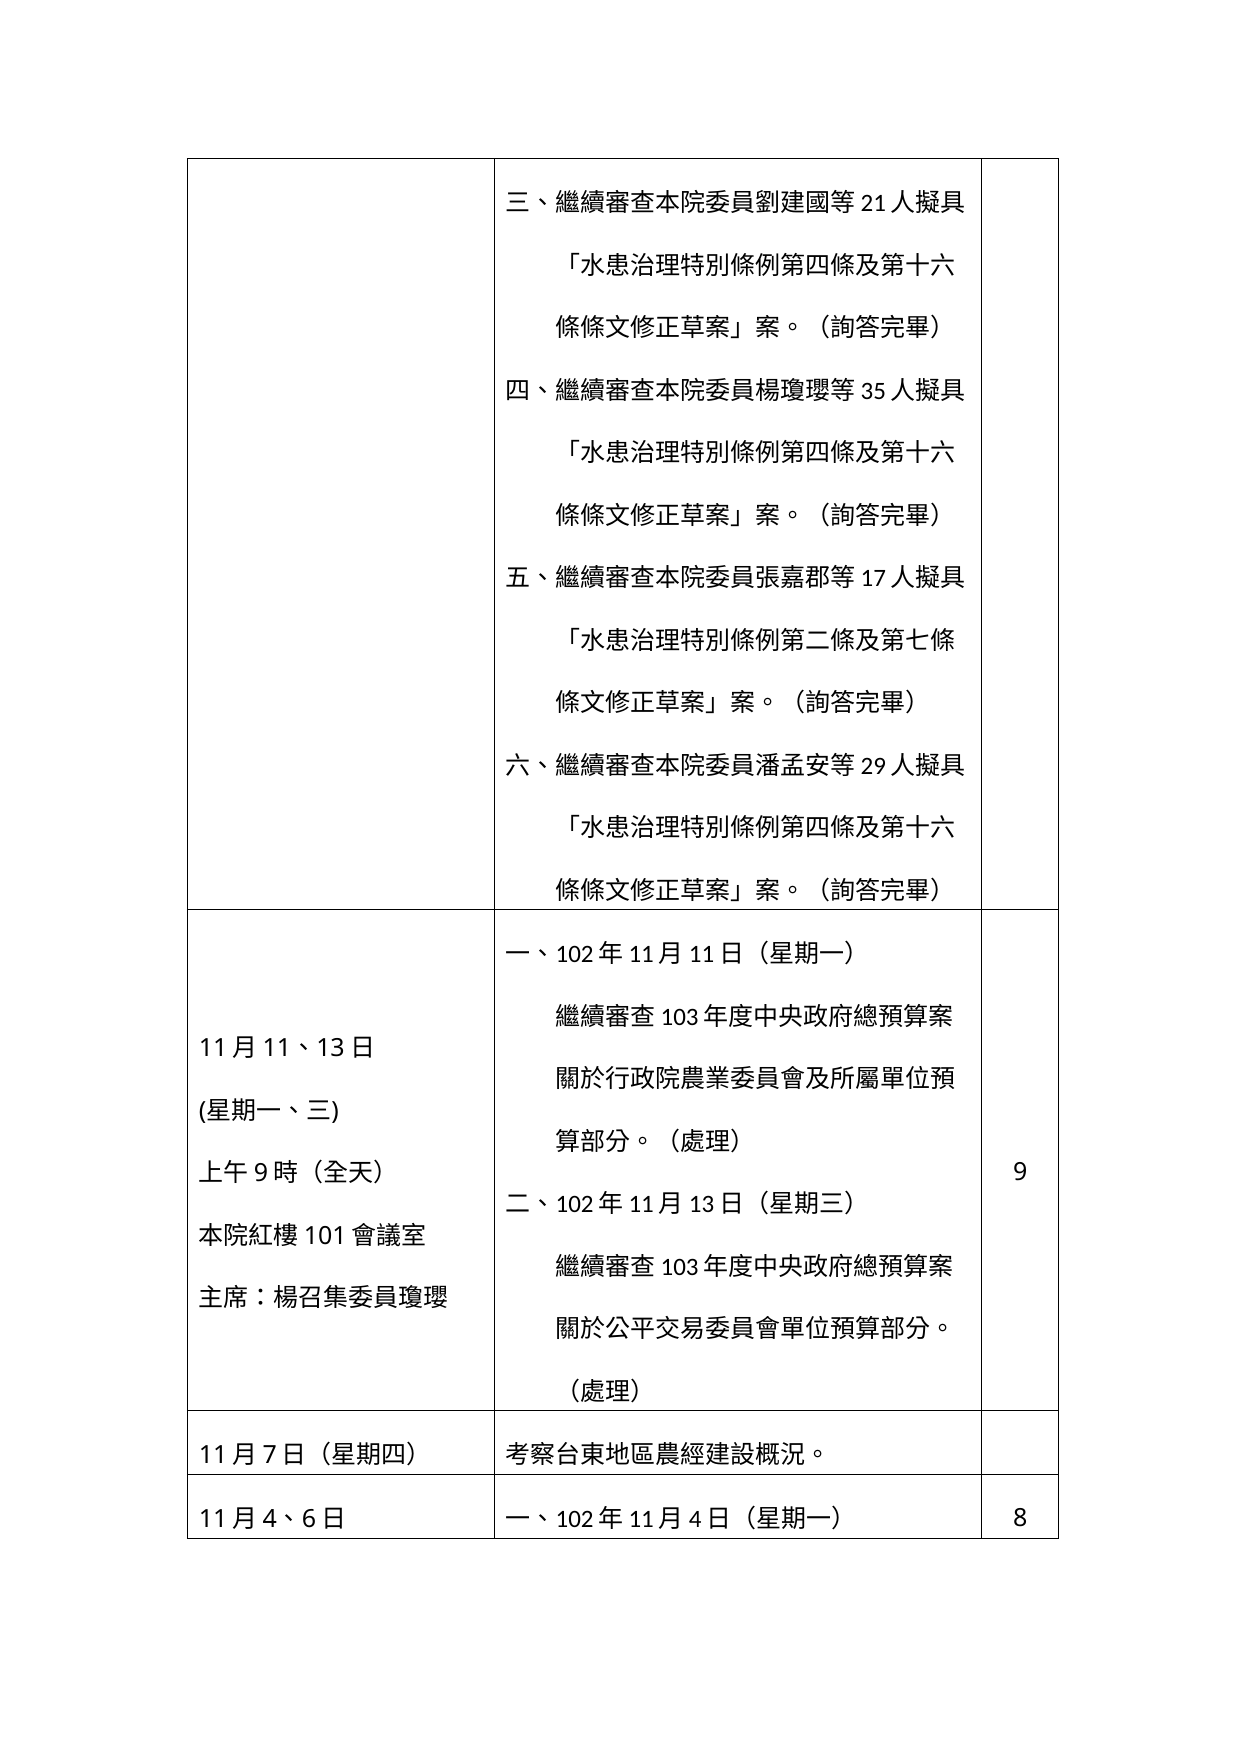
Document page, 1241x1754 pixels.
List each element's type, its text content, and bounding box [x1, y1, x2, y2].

table_cell 11月4、6日 [188, 1475, 494, 1537]
table_cell 三、繼續審查本院委員劉建國等21人擬具「水患治理特別條例第四條及第十六條條文修正草案」案。（詢答完畢） 四、繼續審查本院委員楊瓊瓔等35人擬具「水患治理特別條例第四條及第十六條條文修正草案」案。（詢答完畢） 五、繼續審查本院委員張嘉郡等17人擬具「水患治理特別條例第二條及第七條條文修正草案」案。（詢答完畢） 六、繼續審查本院委員潘孟安等29人擬具「水患治理特別條例第四條及第十六條條文修正草案」案。（詢答完畢） [495, 159, 981, 909]
table_cell 一、102年11月4日（星期一） [495, 1475, 981, 1537]
table_cell [982, 159, 1058, 909]
table_cell 11月7日（星期四） [188, 1411, 494, 1474]
table_cell [188, 159, 494, 909]
table_cell 9 [982, 910, 1058, 1410]
table_cell 8 [982, 1475, 1058, 1537]
table_cell 考察台東地區農經建設概況。 [495, 1411, 981, 1474]
table_cell 11月11、13日 (星期一、三) 上午9時（全天） 本院紅樓101會議室 主席：楊召集委員瓊瓔 [188, 910, 494, 1410]
table_cell 一、102年11月11日（星期一） 繼續審查103年度中央政府總預算案關於行政院農業委員會及所屬單位預算部分。（處理） 二、102年11月13日（星期三） 繼續審查103年度中央政府總預算案關於公平交易委員會單位預算部分。（處理） [495, 910, 981, 1410]
table_cell [982, 1411, 1058, 1474]
